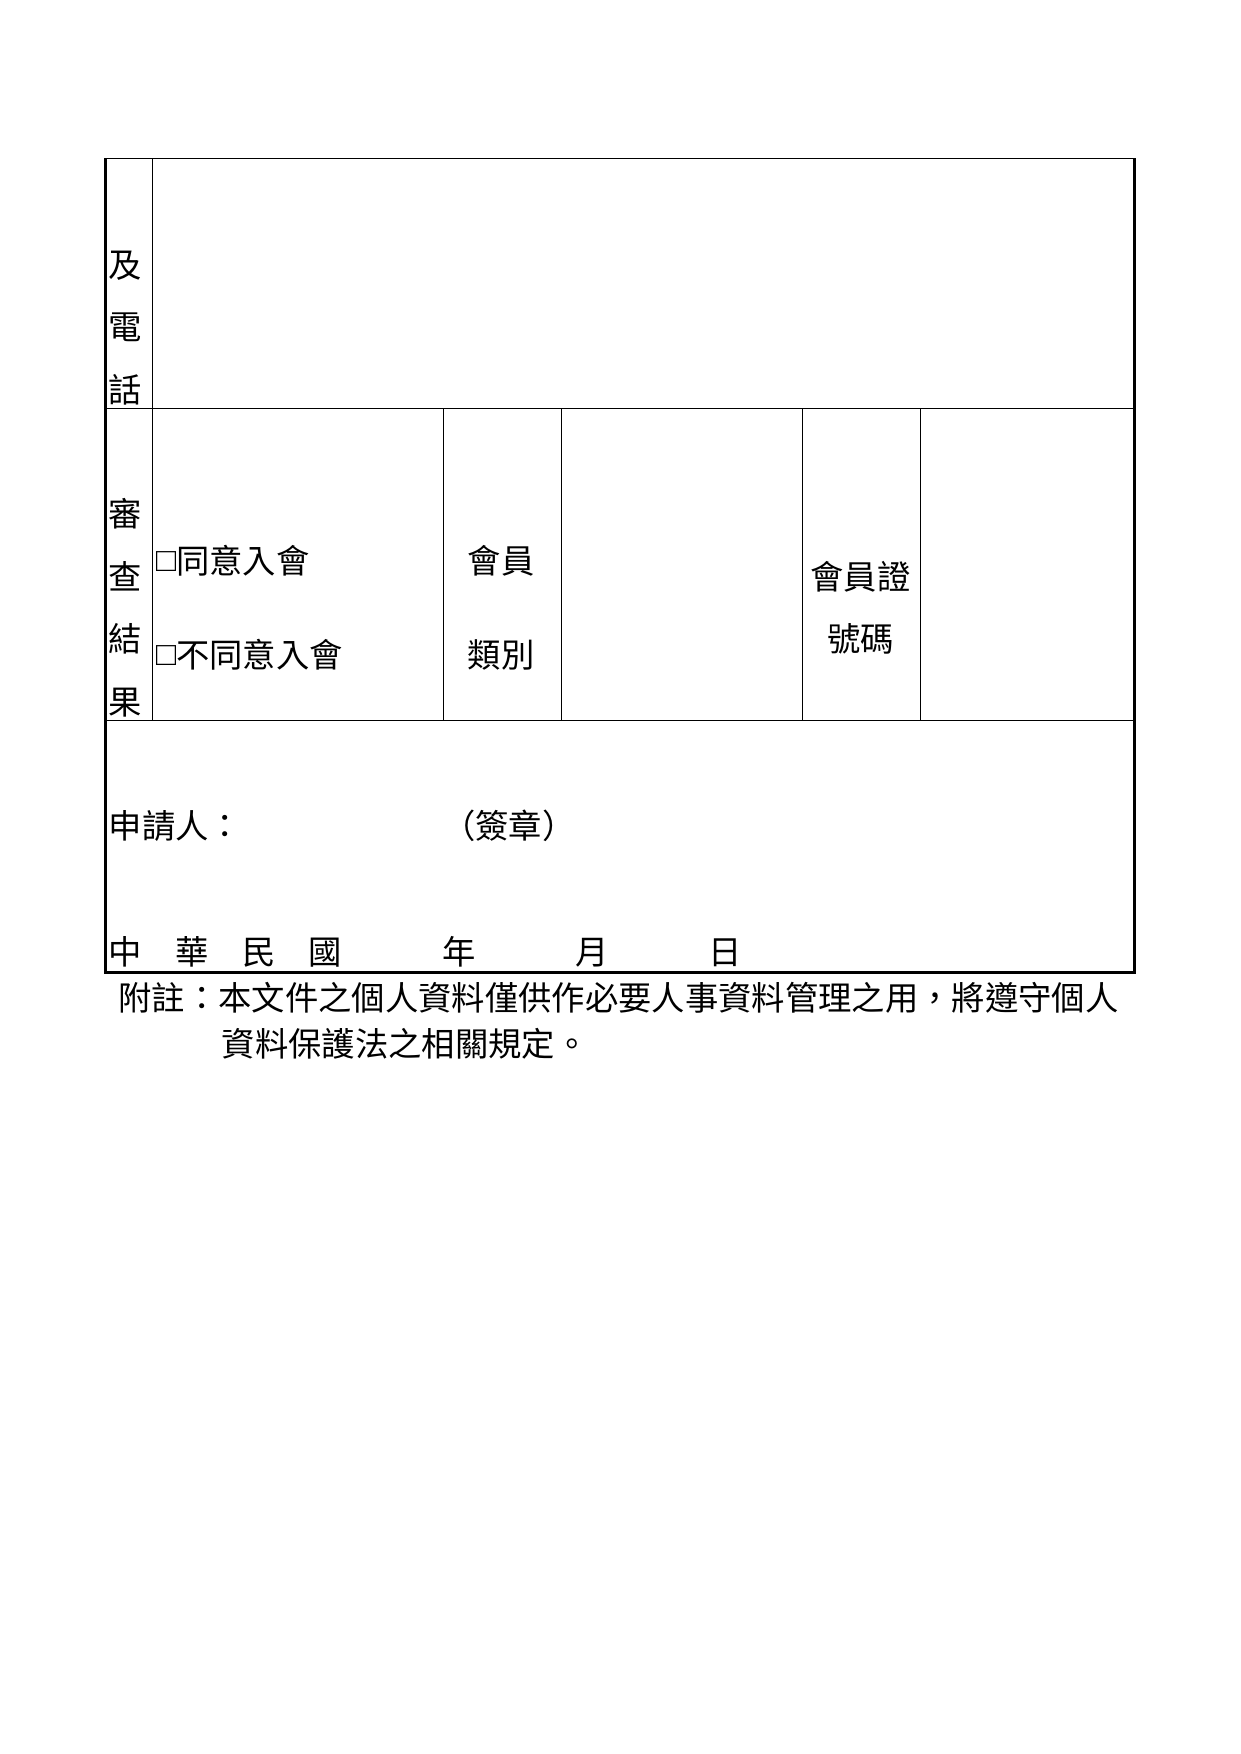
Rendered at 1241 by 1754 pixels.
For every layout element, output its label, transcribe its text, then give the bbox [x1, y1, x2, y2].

table_cell [921, 409, 1133, 720]
table_cell 審查結果 [107, 409, 152, 720]
text 附註：本文件之個人資料僅供作必要人事資料管理之用，將遵守個人資料保護法之相關規定。 [118, 974, 1122, 1066]
table_cell 會員證號碼 [803, 409, 920, 720]
table_cell 會員 類別 [444, 409, 561, 720]
table_cell [153, 159, 1133, 408]
table_cell 申請人： （簽章） 中 華 民 國 年 月 日 [107, 721, 1133, 971]
table_cell 及電話 [107, 159, 152, 408]
table_cell [562, 409, 802, 720]
table_cell □同意入會 □不同意入會 [153, 409, 443, 720]
